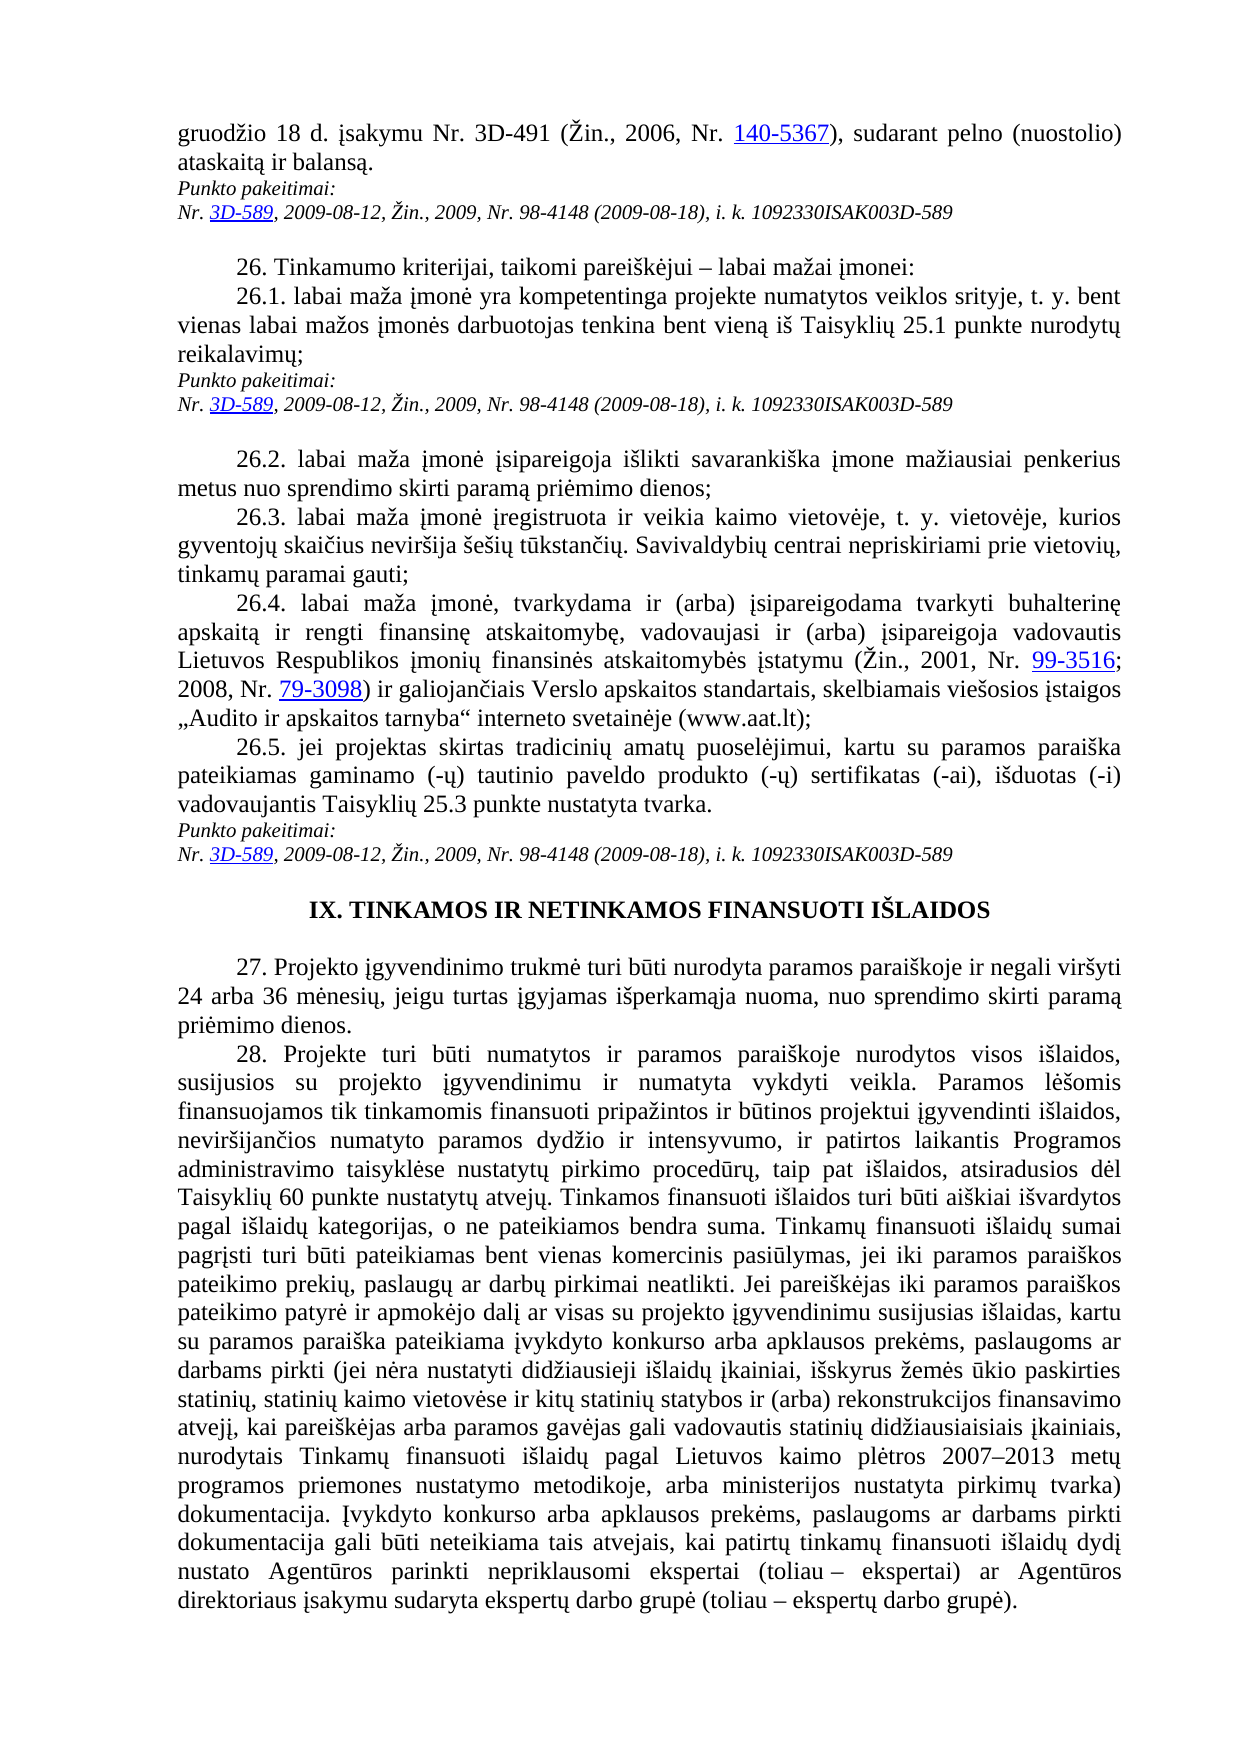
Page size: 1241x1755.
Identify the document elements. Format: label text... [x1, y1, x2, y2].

text 26.4. labai maža įmonė, tvarkydama ir (arba) įsipareigodama tvarkyti buhalterinę apskaitą ir rengti finansinę atskaitomybę, vadovaujasi ir (arba) įsipareigoja vadovautis Lietuvos Respublikos įmonių finansinės atskaitomybės įstatymu (Žin., 2001, Nr. 99-3516; 2008, Nr. 79-3098) ir galiojančiais Verslo apskaitos standartais, skelbiamais viešosios įstaigos „Audito ir apskaitos tarnyba“ interneto svetainėje (www.aat.lt); [177, 588, 1122, 732]
text 28. Projekte turi būti numatytos ir paramos paraiškoje nurodytos visos išlaidos, susijusios su projekto įgyvendinimu ir numatyta vykdyti veikla. Paramos lėšomis finansuojamos tik tinkamomis finansuoti pripažintos ir būtinos projektui įgyvendinti išlaidos, neviršijančios numatyto paramos dydžio ir intensyvumo, ir patirtos laikantis Programos administravimo taisyklėse nustatytų pirkimo procedūrų, taip pat išlaidos, atsiradusios dėl Taisyklių 60 punkte nustatytų atvejų. Tinkamos finansuoti išlaidos turi būti aiškiai išvardytos pagal išlaidų kategorijas, o ne pateikiamos bendra suma. Tinkamų finansuoti išlaidų sumai pagrįsti turi būti pateikiamas bent vienas komercinis pasiūlymas, jei iki paramos paraiškos pateikimo prekių, paslaugų ar darbų pirkimai neatlikti. Jei pareiškėjas iki paramos paraiškos pateikimo patyrė ir apmokėjo dalį ar visas su projekto įgyvendinimu susijusias išlaidas, kartu su paramos paraiška pateikiama įvykdyto konkurso arba apklausos prekėms, paslaugoms ar darbams pirkti (jei nėra nustatyti didžiausieji išlaidų įkainiai, išskyrus žemės ūkio paskirties statinių, statinių kaimo vietovėse ir kitų statinių statybos ir (arba) rekonstrukcijos finansavimo atvejį, kai pareiškėjas arba paramos gavėjas gali vadovautis statinių didžiausiaisiais įkainiais, nurodytais Tinkamų finansuoti išlaidų pagal Lietuvos kaimo plėtros 2007–2013 metų programos priemones nustatymo metodikoje, arba ministerijos nustatyta pirkimų tvarka) dokumentacija. Įvykdyto konkurso arba apklausos prekėms, paslaugoms ar darbams pirkti dokumentacija gali būti neteikiama tais atvejais, kai patirtų tinkamų finansuoti išlaidų dydį nustato Agentūros parinkti nepriklausomi ekspertai (toliau – ekspertai) ar Agentūros direktoriaus įsakymu sudaryta ekspertų darbo grupė (toliau – ekspertų darbo grupė). [177, 1039, 1122, 1614]
text Punkto pakeitimai: [177, 176, 1122, 200]
text Nr. 3D-589, 2009-08-12, Žin., 2009, Nr. 98-4148 (2009-08-18), i. k. 1092330ISAK003D-589 [177, 842, 1122, 866]
text Punkto pakeitimai: [177, 818, 1122, 842]
text 26.1. labai maža įmonė yra kompetentinga projekte numatytos veiklos srityje, t. y. bent vienas labai mažos įmonės darbuotojas tenkina bent vieną iš Taisyklių 25.1 punkte nurodytų reikalavimų; [177, 281, 1122, 367]
text 26.3. labai maža įmonė įregistruota ir veikia kaimo vietovėje, t. y. vietovėje, kurios gyventojų skaičius neviršija šešių tūkstančių. Savivaldybių centrai nepriskiriami prie vietovių, tinkamų paramai gauti; [177, 502, 1122, 588]
text 26.5. jei projektas skirtas tradicinių amatų puoselėjimui, kartu su paramos paraiška pateikiamas gaminamo (-ų) tautinio paveldo produkto (-ų) sertifikatas (-ai), išduotas (-i) vadovaujantis Taisyklių 25.3 punkte nustatyta tvarka. [177, 732, 1122, 818]
text 26.2. labai maža įmonė įsipareigoja išlikti savarankiška įmone mažiausiai penkerius metus nuo sprendimo skirti paramą priėmimo dienos; [177, 444, 1122, 502]
text Nr. 3D-589, 2009-08-12, Žin., 2009, Nr. 98-4148 (2009-08-18), i. k. 1092330ISAK003D-589 [177, 200, 1122, 224]
text 27. Projekto įgyvendinimo trukmė turi būti nurodyta paramos paraiškoje ir negali viršyti 24 arba 36 mėnesių, jeigu turtas įgyjamas išperkamąja nuoma, nuo sprendimo skirti paramą priėmimo dienos. [177, 952, 1122, 1039]
text gruodžio 18 d. įsakymu Nr. 3D-491 (Žin., 2006, Nr. 140-5367), sudarant pelno (nuostolio) ataskaitą ir balansą. [177, 118, 1122, 176]
text IX. TINKAMOS IR NETINKAMOS FINANSUOTI IŠLAIDOS [177, 895, 1122, 924]
text Nr. 3D-589, 2009-08-12, Žin., 2009, Nr. 98-4148 (2009-08-18), i. k. 1092330ISAK003D-589 [177, 392, 1122, 416]
text Punkto pakeitimai: [177, 367, 1122, 392]
text 26. Tinkamumo kriterijai, taikomi pareiškėjui – labai mažai įmonei: [177, 252, 1122, 281]
